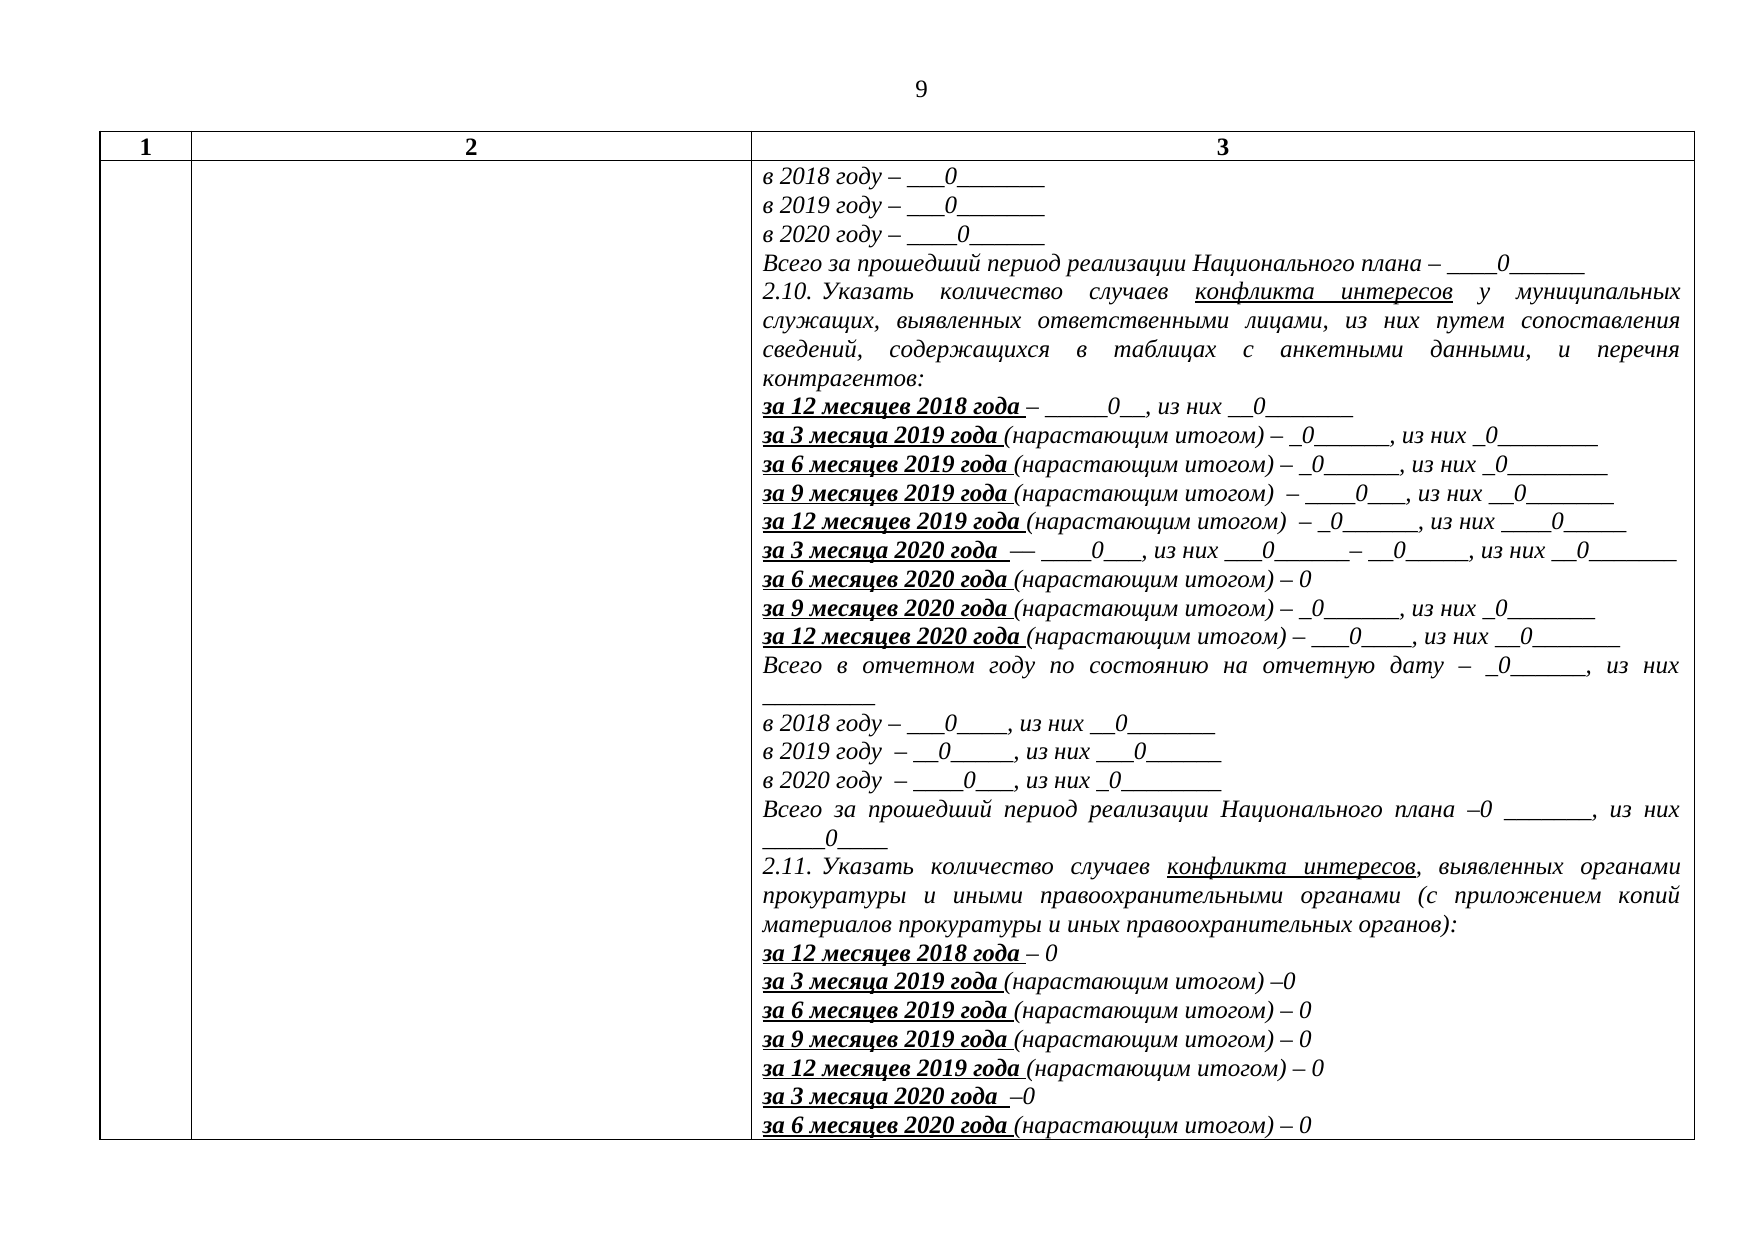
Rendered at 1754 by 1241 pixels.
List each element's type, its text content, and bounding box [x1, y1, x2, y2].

table_cell [192, 161, 751, 1139]
table_cell [101, 161, 191, 1139]
table_cell в 2018 году – ___0_______ в 2019 году – ___0_______ в 2020 году – ____0______ Всего за прошедший период реализации Национального плана – ____0______ 2.10. Указать количество случаев конфликта интересов у муниципальных служащих, выявленных ответственными лицами, из них путем сопоставления сведений, содержащихся в таблицах с анкетными данными, и перечня контрагентов: за 12 месяцев 2018 года – _____0__, из них __0_______ за 3 месяца 2019 года (нарастающим итогом) – _0______, из них _0________ за 6 месяцев 2019 года (нарастающим итогом) – _0______, из них _0________ за 9 месяцев 2019 года (нарастающим итогом) – ____0___, из них __0_______ за 12 месяцев 2019 года (нарастающим итогом) – _0______, из них ____0_____ за 3 месяца 2020 года –– ____0___, из них ___0______– __0_____, из них __0_______ за 6 месяцев 2020 года (нарастающим итогом) – 0 за 9 месяцев 2020 года (нарастающим итогом) – _0______, из них _0_______ за 12 месяцев 2020 года (нарастающим итогом) – ___0____, из них __0_______ Всего в отчетном году по состоянию на отчетную дату – _0______, из них _________ в 2018 году – ___0____, из них __0_______ в 2019 году – __0_____, из них ___0______ в 2020 году – ____0___, из них _0________ Всего за прошедший период реализации Национального плана –0 _______, из них _____0____ 2.11. Указать количество случаев конфликта интересов, выявленных органами прокуратуры и иными правоохранительными органами (с приложением копий материалов прокуратуры и иных правоохранительных органов): за 12 месяцев 2018 года – 0 за 3 месяца 2019 года (нарастающим итогом) –0 за 6 месяцев 2019 года (нарастающим итогом) – 0 за 9 месяцев 2019 года (нарастающим итогом) – 0 за 12 месяцев 2019 года (нарастающим итогом) – 0 за 3 месяца 2020 года –0 за 6 месяцев 2020 года (нарастающим итогом) – 0 [752, 161, 1694, 1139]
table_header 2 [192, 132, 751, 160]
table_header 3 [752, 132, 1694, 160]
table_header 1 [101, 132, 191, 160]
